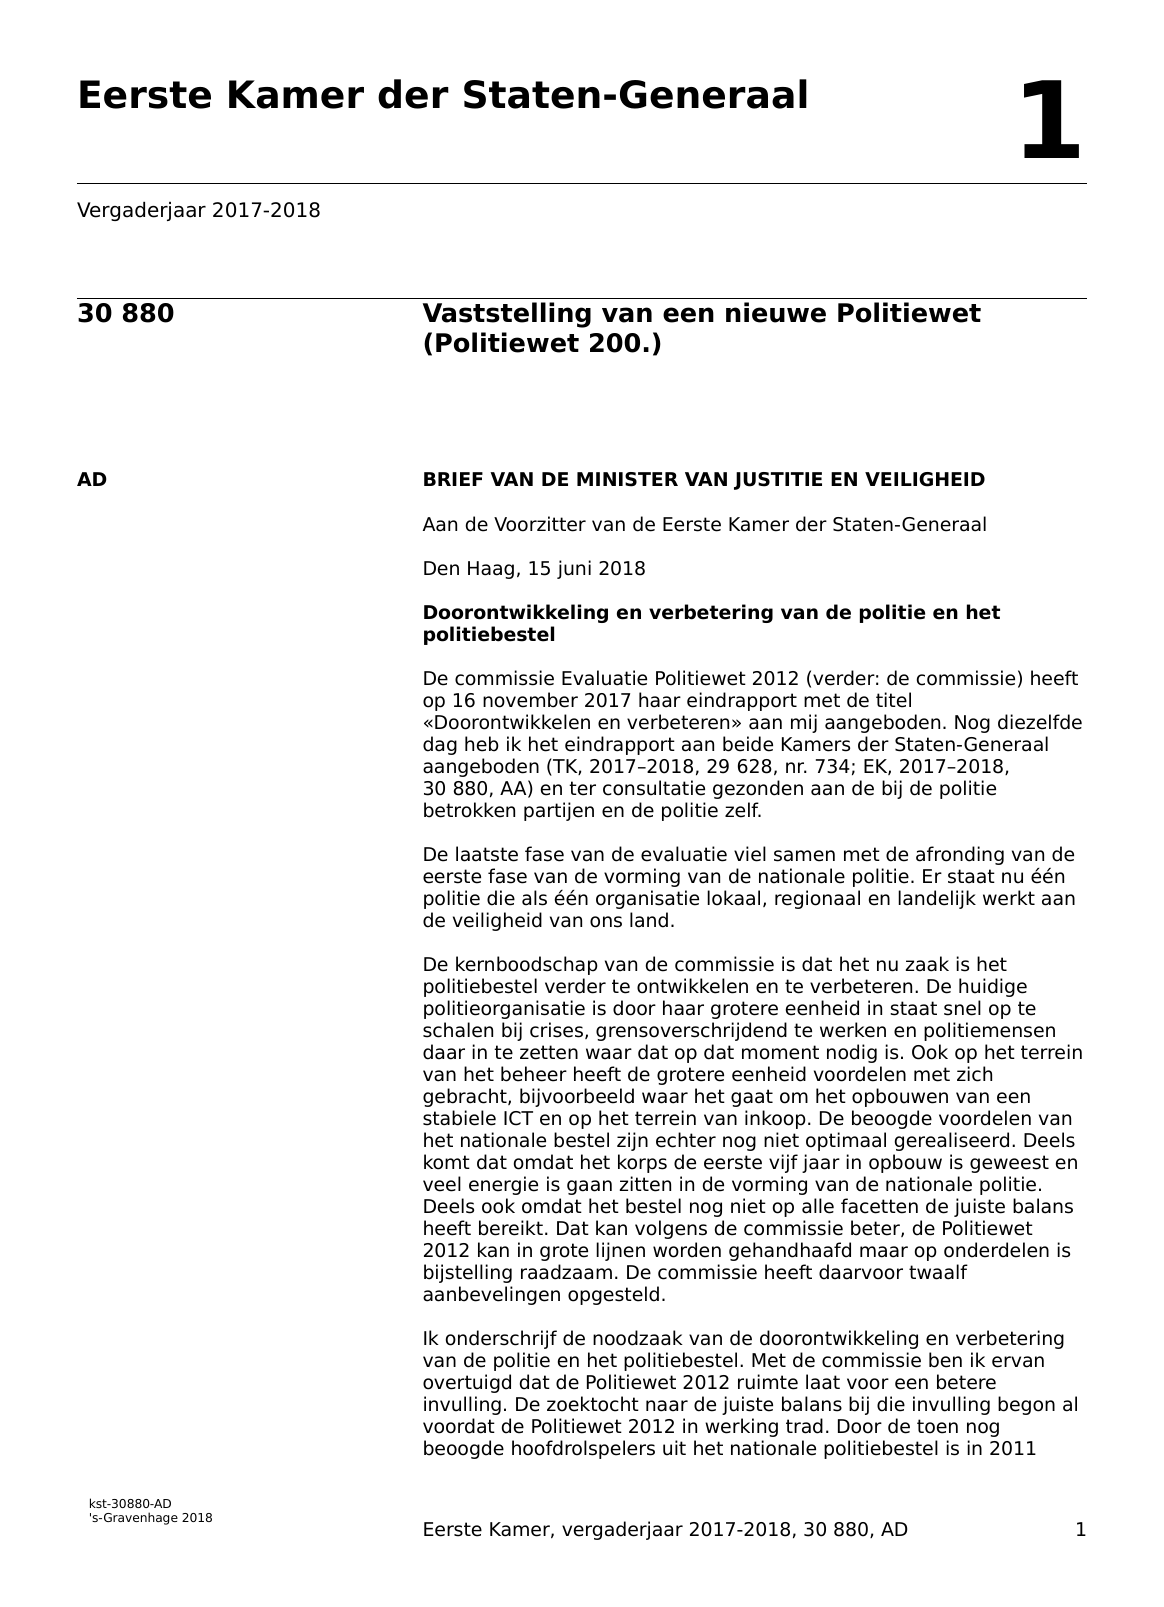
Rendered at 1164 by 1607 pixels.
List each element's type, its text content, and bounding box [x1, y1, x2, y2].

subtitle 30 880 Vaststelling van een nieuwe Politiewet (Politiewet 200.) [77, 299, 1087, 358]
text De laatste fase van de evaluatie viel samen met de afronding van de eerste fase van de vorming van de nationale politie. Er staat nu één politie die als één organisatie lokaal, regionaal en landelijk werkt aan de veiligheid van ons land. [422, 844, 1087, 932]
text De commissie Evaluatie Politiewet 2012 (verder: de commissie) heeft op 16 november 2017 haar eindrapport met de titel «Doorontwikkelen en verbeteren» aan mij aangeboden. Nog diezelfde dag heb ik het eindrapport aan beide Kamers der Staten-Generaal aangeboden (TK, 2017–2018, 29 628, nr. 734; EK, 2017–2018, 30 880, AA) en ter consultatie gezonden aan de bij de politie betrokken partijen en de politie zelf. [422, 668, 1087, 822]
text Aan de Voorzitter van de Eerste Kamer der Staten-Generaal [422, 513, 1087, 536]
text De kernboodschap van de commissie is dat het nu zaak is het politiebestel verder te ontwikkelen en te verbeteren. De huidige politieorganisatie is door haar grotere eenheid in staat snel op te schalen bij crises, grensoverschrijdend te werken en politiemensen daar in te zetten waar dat op dat moment nodig is. Ook op het terrein van het beheer heeft de grotere eenheid voordelen met zich gebracht, bijvoorbeeld waar het gaat om het opbouwen van een stabiele ICT en op het terrein van inkoop. De beoogde voordelen van het nationale bestel zijn echter nog niet optimaal gerealiseerd. Deels komt dat omdat het korps de eerste vijf jaar in opbouw is geweest en veel energie is gaan zitten in de vorming van de nationale politie. Deels ook omdat het bestel nog niet op alle facetten de juiste balans heeft bereikt. Dat kan volgens de commissie beter, de Politiewet 2012 kan in grote lijnen worden gehandhaafd maar op onderdelen is bijstelling raadzaam. De commissie heeft daarvoor twaalf aanbevelingen opgesteld. [422, 954, 1087, 1306]
text kst-30880-AD [88, 1497, 323, 1511]
text Ik onderschrijf de noodzaak van de doorontwikkeling en verbetering van de politie en het politiebestel. Met de commissie ben ik ervan overtuigd dat de Politiewet 2012 ruimte laat voor een betere invulling. De zoektocht naar de juiste balans bij die invulling begon al voordat de Politiewet 2012 in werking trad. Door de toen nog beoogde hoofdrolspelers uit het nationale politiebestel is in 2011 [422, 1328, 1087, 1460]
subtitle Doorontwikkeling en verbetering van de politie en het politiebestel [422, 602, 1087, 646]
table_cell Vergaderjaar 2017-2018 [77, 184, 1087, 298]
text Den Haag, 15 juni 2018 [422, 558, 1087, 580]
text 's-Gravenhage 2018 [88, 1511, 323, 1525]
subtitle AD BRIEF VAN DE MINISTER VAN JUSTITIE EN VEILIGHEID [77, 469, 1087, 491]
table_header Eerste Kamer der Staten-Generaal [77, 59, 886, 183]
table_header 1 [886, 59, 1087, 183]
